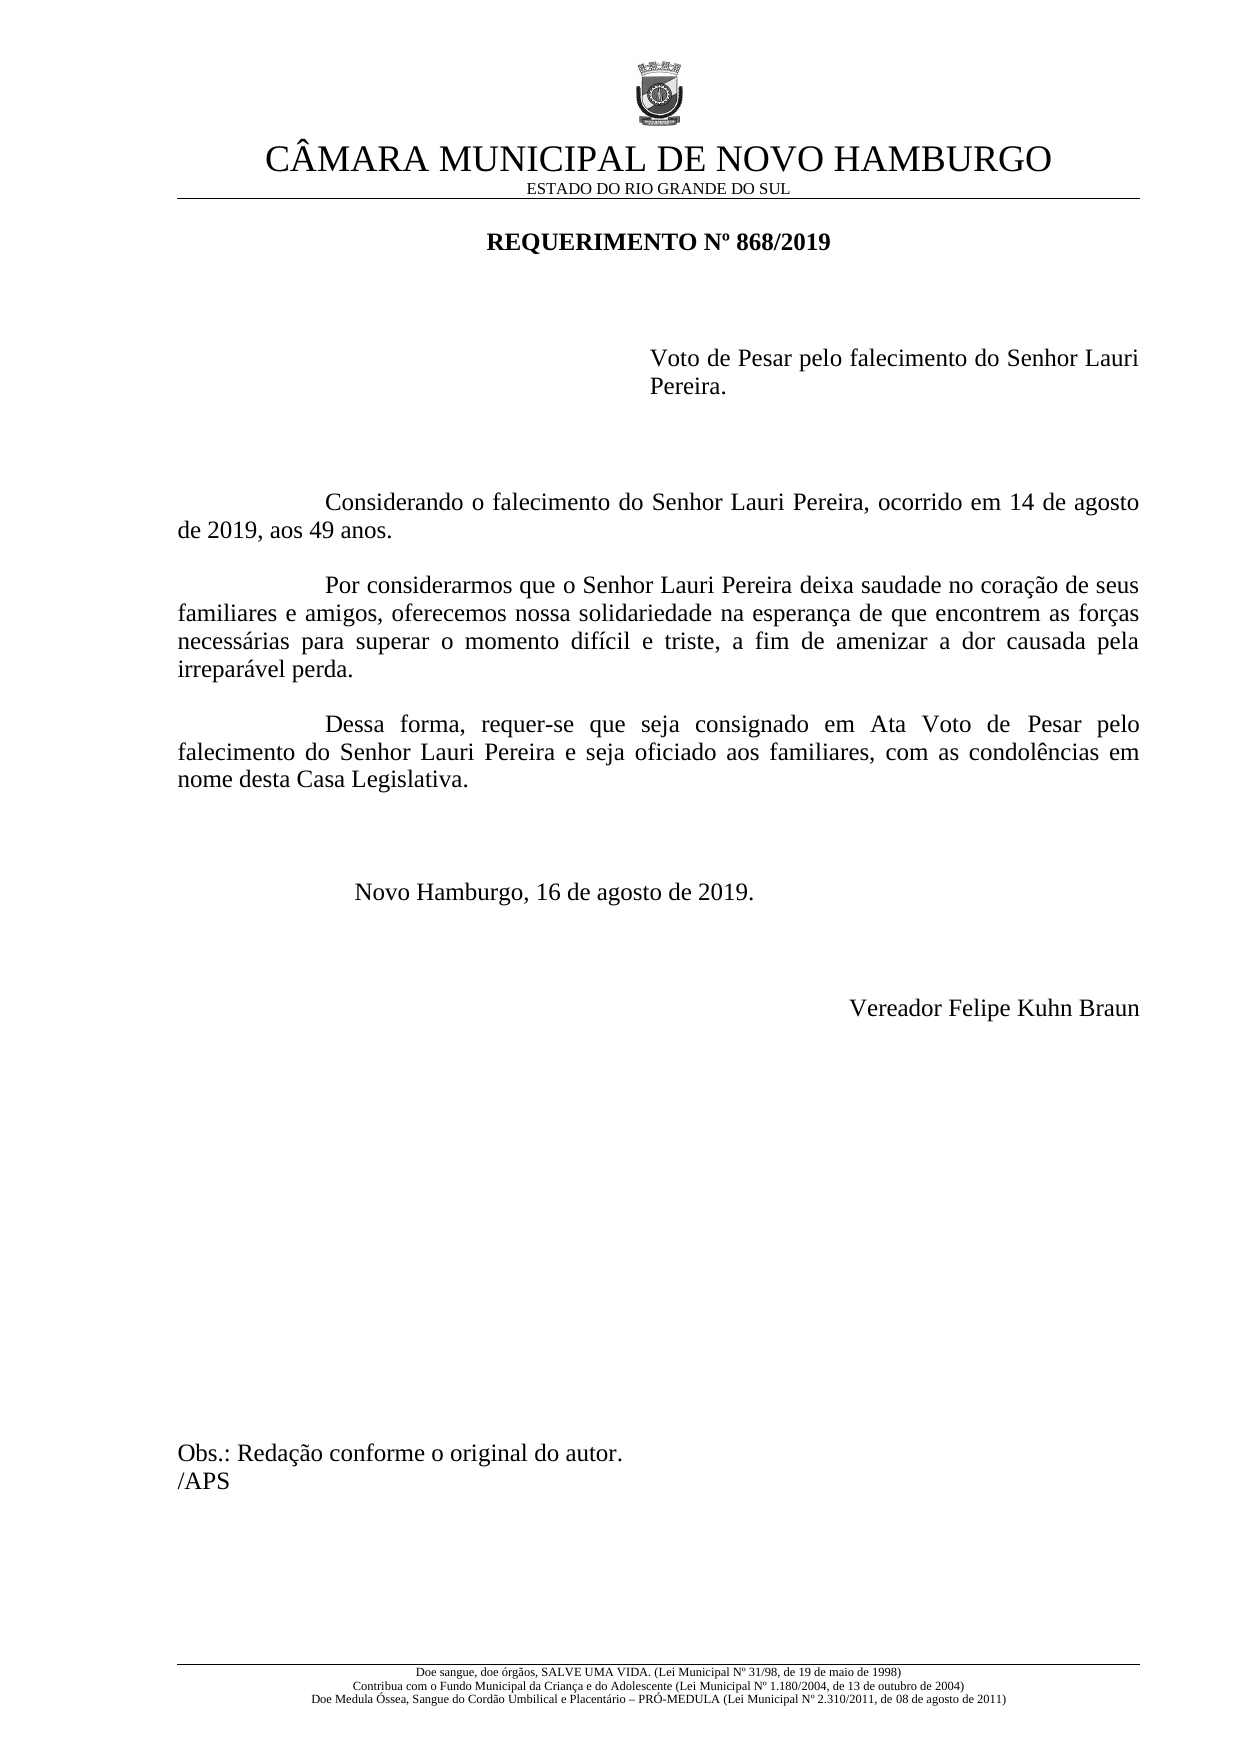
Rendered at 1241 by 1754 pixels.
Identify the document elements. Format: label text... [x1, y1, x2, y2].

text Por considerarmos que o Senhor Lauri Pereira deixa saudade no coração de seus familiares e amigos, oferecemos nossa solidariedade na esperança de que encontrem as forças necessárias para superar o momento difícil e triste, a fim de amenizar a dor causada pela irreparável perda. [177, 572, 1140, 682]
text Dessa forma, requer-se que seja consignado em Ata Voto de Pesar pelo falecimento do Senhor Lauri Pereira e seja oficiado aos familiares, com as condolências em nome desta Casa Legislativa. [177, 710, 1140, 793]
text Novo Hamburgo, 16 de agosto de 2019. [177, 878, 1140, 906]
text /APS [177, 1467, 1140, 1495]
text Voto de Pesar pelo falecimento do Senhor Lauri Pereira. [649, 344, 1140, 400]
text Considerando o falecimento do Senhor Lauri Pereira, ocorrido em 14 de agosto de 2019, aos 49 anos. [177, 488, 1140, 544]
text REQUERIMENTO Nº 868/2019 [177, 228, 1140, 256]
text Vereador Felipe Kuhn Braun [177, 994, 1140, 1022]
text Obs.: Redação conforme o original do autor. [177, 1439, 1140, 1467]
